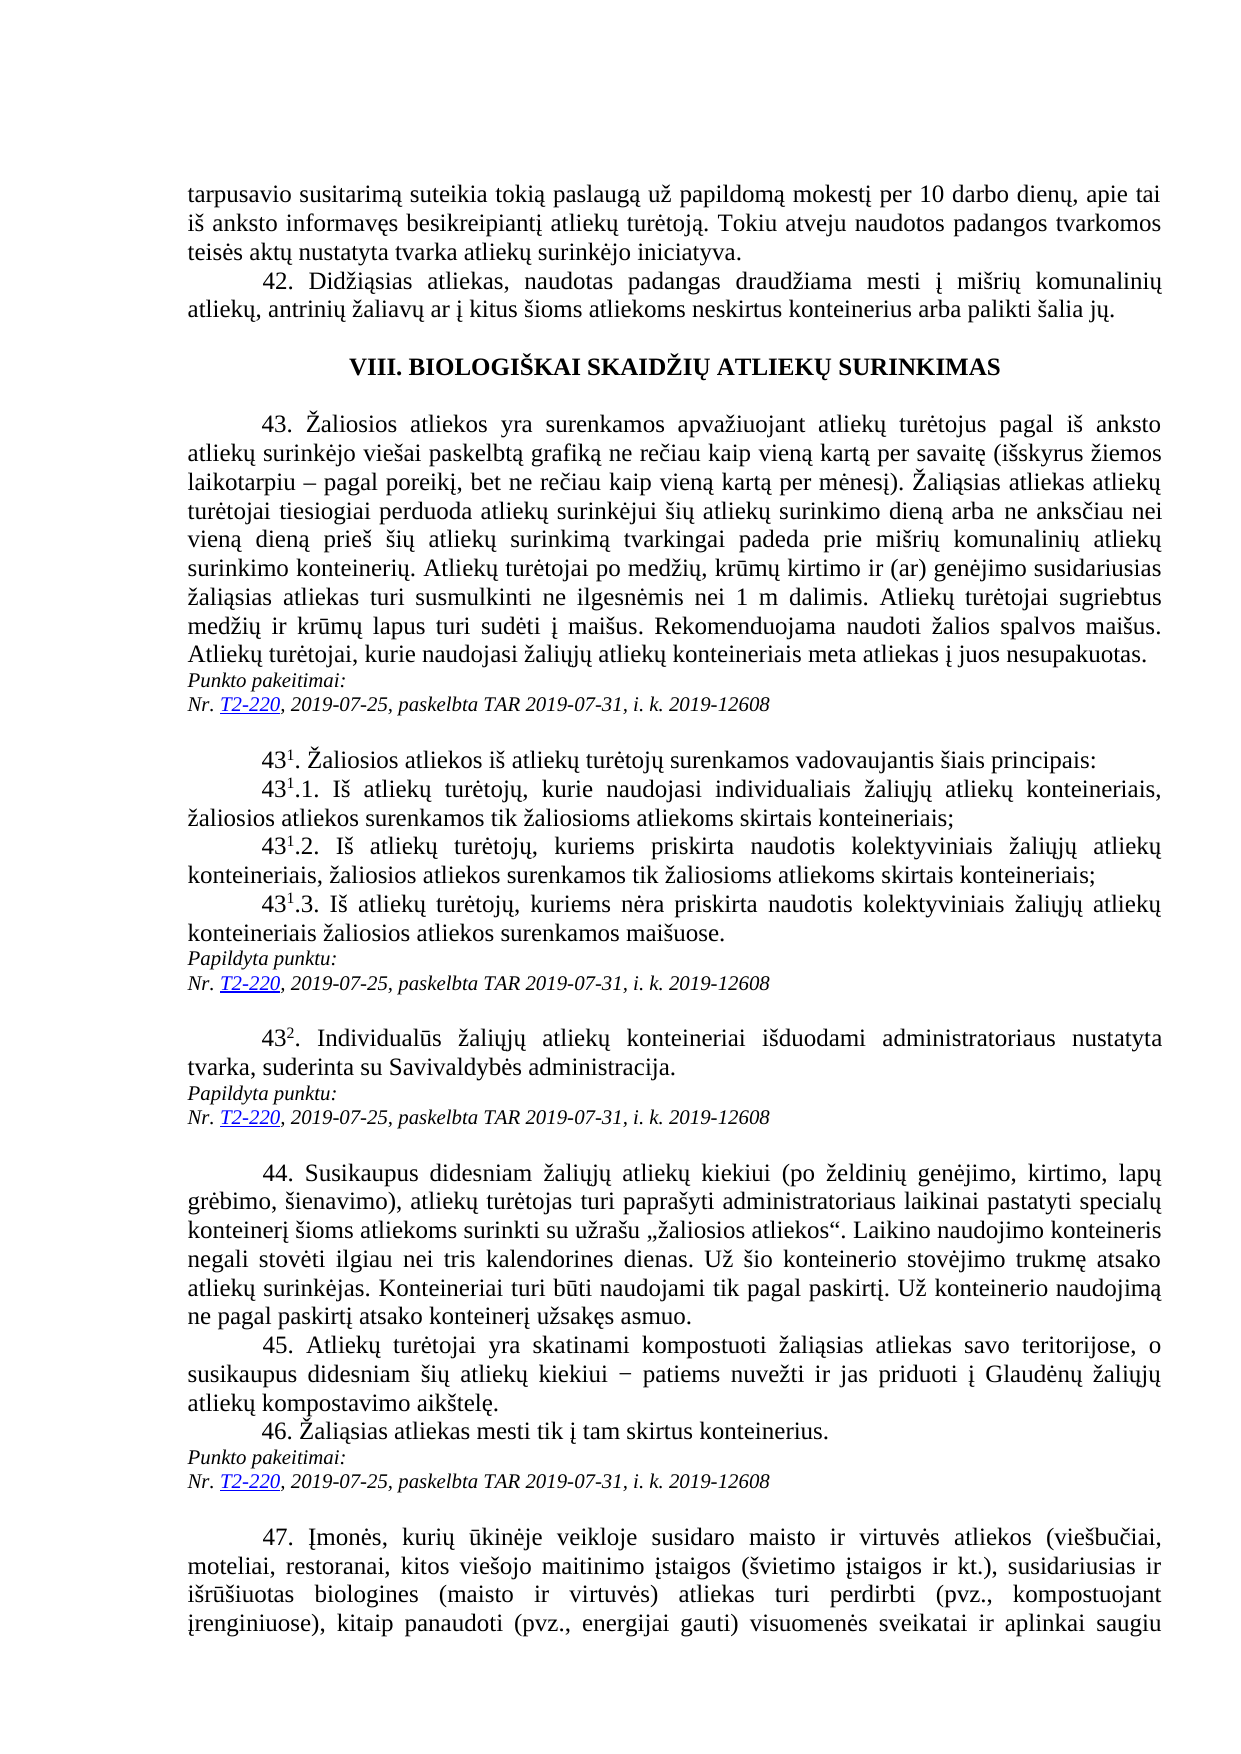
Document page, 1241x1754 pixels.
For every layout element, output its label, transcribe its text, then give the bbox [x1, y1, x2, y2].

text VIII. BIOLOGIŠKAI SKAIDŽIŲ ATLIEKŲ SURINKIMAS [187, 352, 1162, 381]
text Nr. T2-220, 2019-07-25, paskelbta TAR 2019-07-31, i. k. 2019-12608 [187, 692, 1162, 716]
text tarpusavio susitarimą suteikia tokią paslaugą už papildomą mokestį per 10 darbo dienų, apie tai iš anksto informavęs besikreipiantį atliekų turėtoją. Tokiu atveju naudotos padangos tvarkomos teisės aktų nustatyta tvarka atliekų surinkėjo iniciatyva. [187, 179, 1162, 266]
text 431.2. Iš atliekų turėtojų, kuriems priskirta naudotis kolektyviniais žaliųjų atliekų konteineriais, žaliosios atliekos surenkamos tik žaliosioms atliekoms skirtais konteineriais; [187, 831, 1162, 889]
text 43. Žaliosios atliekos yra surenkamos apvažiuojant atliekų turėtojus pagal iš anksto atliekų surinkėjo viešai paskelbtą grafiką ne rečiau kaip vieną kartą per savaitę (išskyrus žiemos laikotarpiu – pagal poreikį, bet ne rečiau kaip vieną kartą per mėnesį). Žaliąsias atliekas atliekų turėtojai tiesiogiai perduoda atliekų surinkėjui šių atliekų surinkimo dieną arba ne anksčiau nei vieną dieną prieš šių atliekų surinkimą tvarkingai padeda prie mišrių komunalinių atliekų surinkimo konteinerių. Atliekų turėtojai po medžių, krūmų kirtimo ir (ar) genėjimo susidariusias žaliąsias atliekas turi susmulkinti ne ilgesnėmis nei 1 m dalimis. Atliekų turėtojai sugriebtus medžių ir krūmų lapus turi sudėti į maišus. Rekomenduojama naudoti žalios spalvos maišus. Atliekų turėtojai, kurie naudojasi žaliųjų atliekų konteineriais meta atliekas į juos nesupakuotas. [187, 409, 1162, 668]
text 47. Įmonės, kurių ūkinėje veikloje susidaro maisto ir virtuvės atliekos (viešbučiai, moteliai, restoranai, kitos viešojo maitinimo įstaigos (švietimo įstaigos ir kt.), susidariusias ir išrūšiuotas biologines (maisto ir virtuvės) atliekas turi perdirbti (pvz., kompostuojant įrenginiuose), kitaip panaudoti (pvz., energijai gauti) visuomenės sveikatai ir aplinkai saugiu [187, 1522, 1162, 1637]
text Papildyta punktu: [187, 946, 1162, 970]
text Nr. T2-220, 2019-07-25, paskelbta TAR 2019-07-31, i. k. 2019-12608 [187, 1469, 1162, 1493]
text Papildyta punktu: [187, 1081, 1162, 1105]
text Nr. T2-220, 2019-07-25, paskelbta TAR 2019-07-31, i. k. 2019-12608 [187, 1105, 1162, 1129]
text 45. Atliekų turėtojai yra skatinami kompostuoti žaliąsias atliekas savo teritorijose, o susikaupus didesniam šių atliekų kiekiui − patiems nuvežti ir jas priduoti į Glaudėnų žaliųjų atliekų kompostavimo aikštelę. [187, 1330, 1162, 1416]
text 432. Individualūs žaliųjų atliekų konteineriai išduodami administratoriaus nustatyta tvarka, suderinta su Savivaldybės administracija. [187, 1023, 1162, 1081]
text 431.3. Iš atliekų turėtojų, kuriems nėra priskirta naudotis kolektyviniais žaliųjų atliekų konteineriais žaliosios atliekos surenkamos maišuose. [187, 889, 1162, 946]
text Nr. T2-220, 2019-07-25, paskelbta TAR 2019-07-31, i. k. 2019-12608 [187, 970, 1162, 994]
text 431. Žaliosios atliekos iš atliekų turėtojų surenkamos vadovaujantis šiais principais: [187, 745, 1162, 774]
text 42. Didžiąsias atliekas, naudotas padangas draudžiama mesti į mišrių komunalinių atliekų, antrinių žaliavų ar į kitus šioms atliekoms neskirtus konteinerius arba palikti šalia jų. [187, 266, 1162, 323]
text 46. Žaliąsias atliekas mesti tik į tam skirtus konteinerius. [187, 1416, 1162, 1445]
text 431.1. Iš atliekų turėtojų, kurie naudojasi individualiais žaliųjų atliekų konteineriais, žaliosios atliekos surenkamos tik žaliosioms atliekoms skirtais konteineriais; [187, 774, 1162, 831]
text 44. Susikaupus didesniam žaliųjų atliekų kiekiui (po želdinių genėjimo, kirtimo, lapų grėbimo, šienavimo), atliekų turėtojas turi paprašyti administratoriaus laikinai pastatyti specialų konteinerį šioms atliekoms surinkti su užrašu „žaliosios atliekos“. Laikino naudojimo konteineris negali stovėti ilgiau nei tris kalendorines dienas. Už šio konteinerio stovėjimo trukmę atsako atliekų surinkėjas. Konteineriai turi būti naudojami tik pagal paskirtį. Už konteinerio naudojimą ne pagal paskirtį atsako konteinerį užsakęs asmuo. [187, 1158, 1162, 1330]
text Punkto pakeitimai: [187, 668, 1162, 692]
text Punkto pakeitimai: [187, 1445, 1162, 1469]
